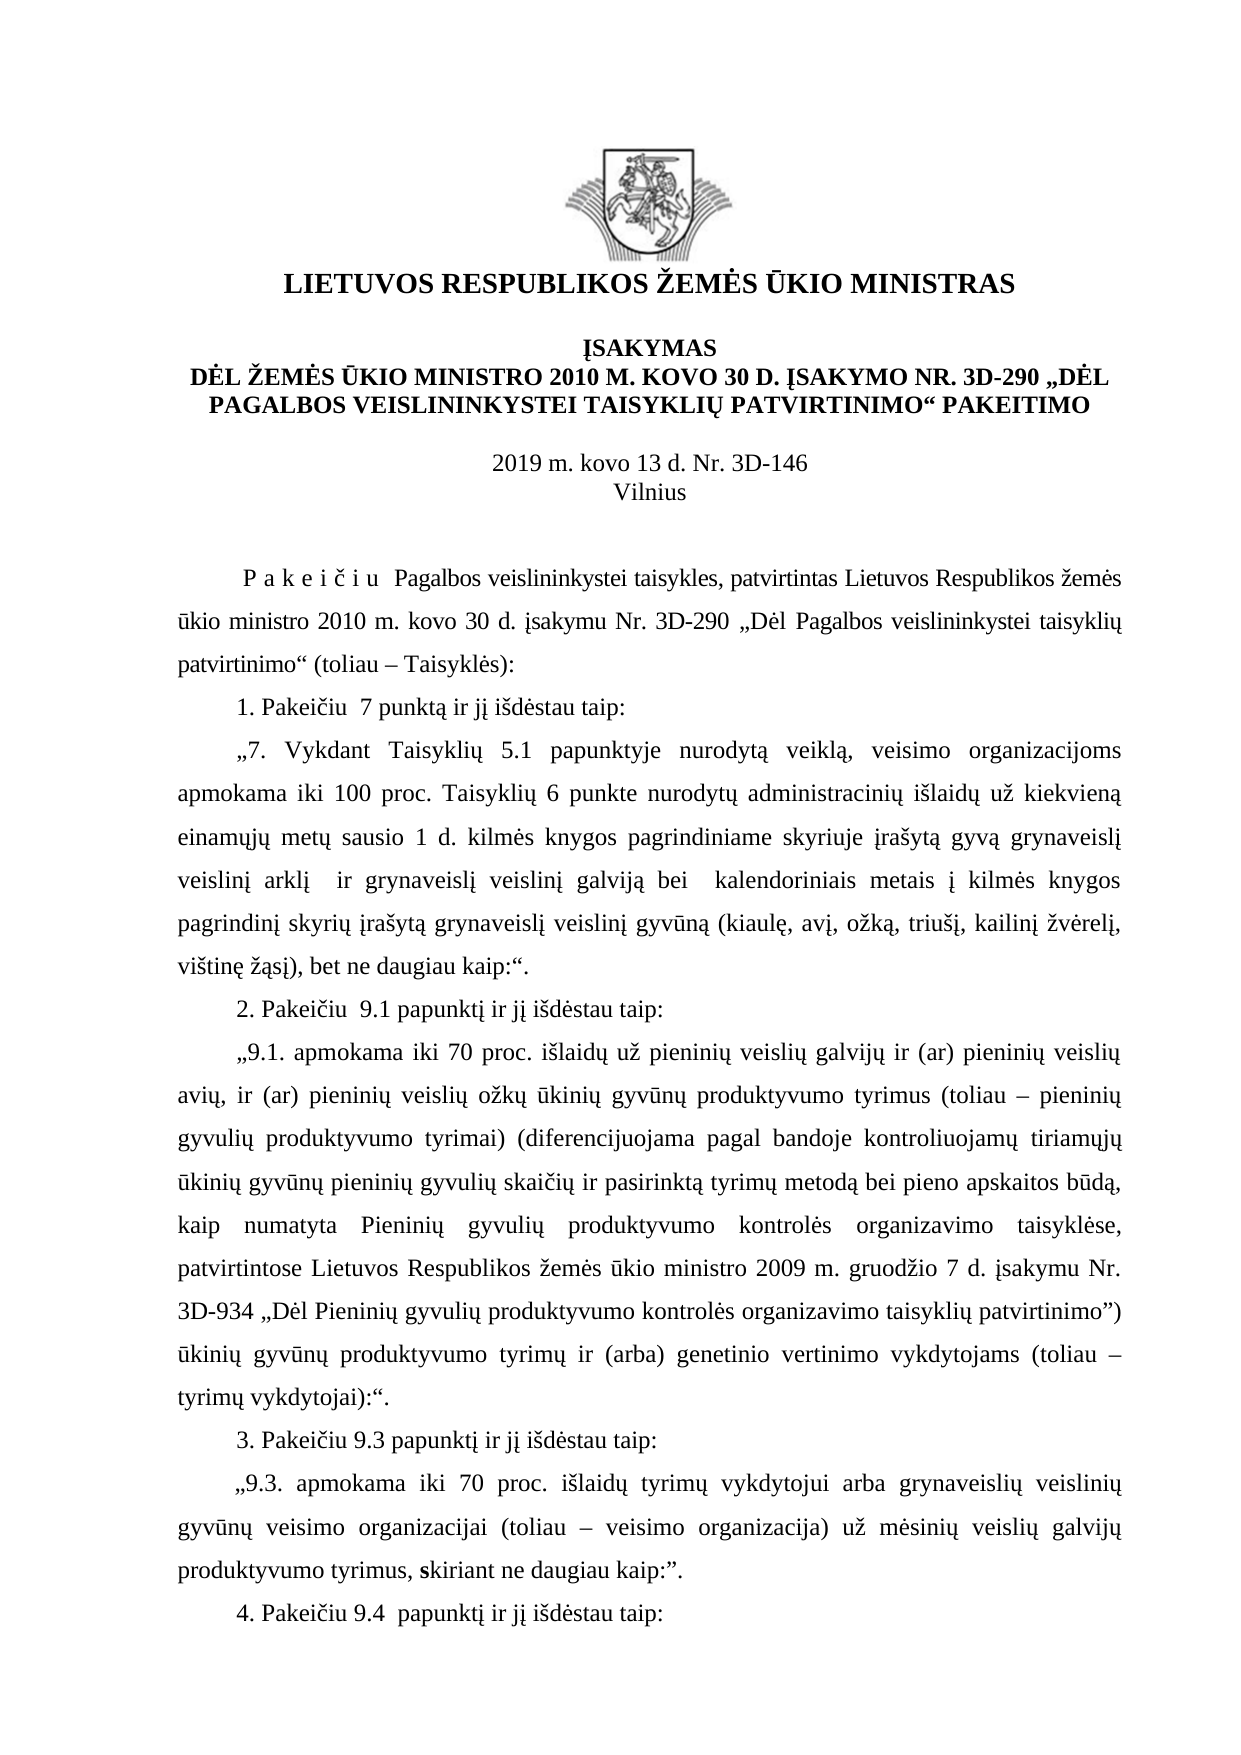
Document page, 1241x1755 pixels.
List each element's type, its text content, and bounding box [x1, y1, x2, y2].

text P a k e i č i u Pagalbos veislininkystei taisykles, patvirtintas Lietuvos Respublikos žemės ūkio ministro 2010 m. kovo 30 d. įsakymu Nr. 3D-290 „Dėl Pagalbos veislininkystei taisyklių patvirtinimo“ (toliau – Taisyklės): [177, 563, 1122, 678]
text LIETUVOS RESPUBLIKOS ŽEMĖS ŪKIO MINISTRAS [177, 266, 1122, 299]
text „9.1. apmokama iki 70 proc. išlaidų už pieninių veislių galvijų ir (ar) pieninių veislių avių, ir (ar) pieninių veislių ožkų ūkinių gyvūnų produktyvumo tyrimus (toliau – pieninių gyvulių produktyvumo tyrimai) (diferencijuojama pagal bandoje kontroliuojamų tiriamųjų ūkinių gyvūnų pieninių gyvulių skaičių ir pasirinktą tyrimų metodą bei pieno apskaitos būdą, kaip numatyta Pieninių gyvulių produktyvumo kontrolės organizavimo taisyklėse, patvirtintose Lietuvos Respublikos žemės ūkio ministro 2009 m. gruodžio 7 d. įsakymu Nr. 3D-934 „Dėl Pieninių gyvulių produktyvumo kontrolės organizavimo taisyklių patvirtinimo”) ūkinių gyvūnų produktyvumo tyrimų ir (arba) genetinio vertinimo vykdytojams (toliau – tyrimų vykdytojai):“. [177, 1037, 1122, 1411]
text 2. Pakeičiu 9.1 papunktį ir jį išdėstau taip: [177, 994, 1122, 1023]
text ĮSAKYMAS [177, 333, 1122, 362]
text 1. Pakeičiu 7 punktą ir jį išdėstau taip: [177, 692, 1122, 721]
text DĖL ŽEMĖS ŪKIO MINISTRO 2010 M. KOVO 30 D. ĮSAKYMO NR. 3D-290 „DĖL PAGALBOS VEISLININKYSTEI taisyklių PATVIRTINIMO“ PAKEITIMO [177, 362, 1122, 419]
text Vilnius [177, 477, 1122, 505]
text 3. Pakeičiu 9.3 papunktį ir jį išdėstau taip: [177, 1425, 1122, 1454]
text 2019 m. kovo 13 d. Nr. 3D-146 [177, 448, 1122, 477]
text „9.3. apmokama iki 70 proc. išlaidų tyrimų vykdytojui arba grynaveislių veislinių gyvūnų veisimo organizacijai (toliau – veisimo organizacija) už mėsinių veislių galvijų produktyvumo tyrimus, skiriant ne daugiau kaip:”. [177, 1468, 1122, 1583]
text 4. Pakeičiu 9.4 papunktį ir jį išdėstau taip: [177, 1598, 1122, 1627]
text „7. Vykdant Taisyklių 5.1 papunktyje nurodytą veiklą, veisimo organizacijoms apmokama iki 100 proc. Taisyklių 6 punkte nurodytų administracinių išlaidų už kiekvieną einamųjų metų sausio 1 d. kilmės knygos pagrindiniame skyriuje įrašytą gyvą grynaveislį veislinį arklį ir grynaveislį veislinį galviją bei kalendoriniais metais į kilmės knygos pagrindinį skyrių įrašytą grynaveislį veislinį gyvūną (kiaulę, avį, ožką, triušį, kailinį žvėrelį, vištinę žąsį), bet ne daugiau kaip:“. [177, 735, 1122, 980]
